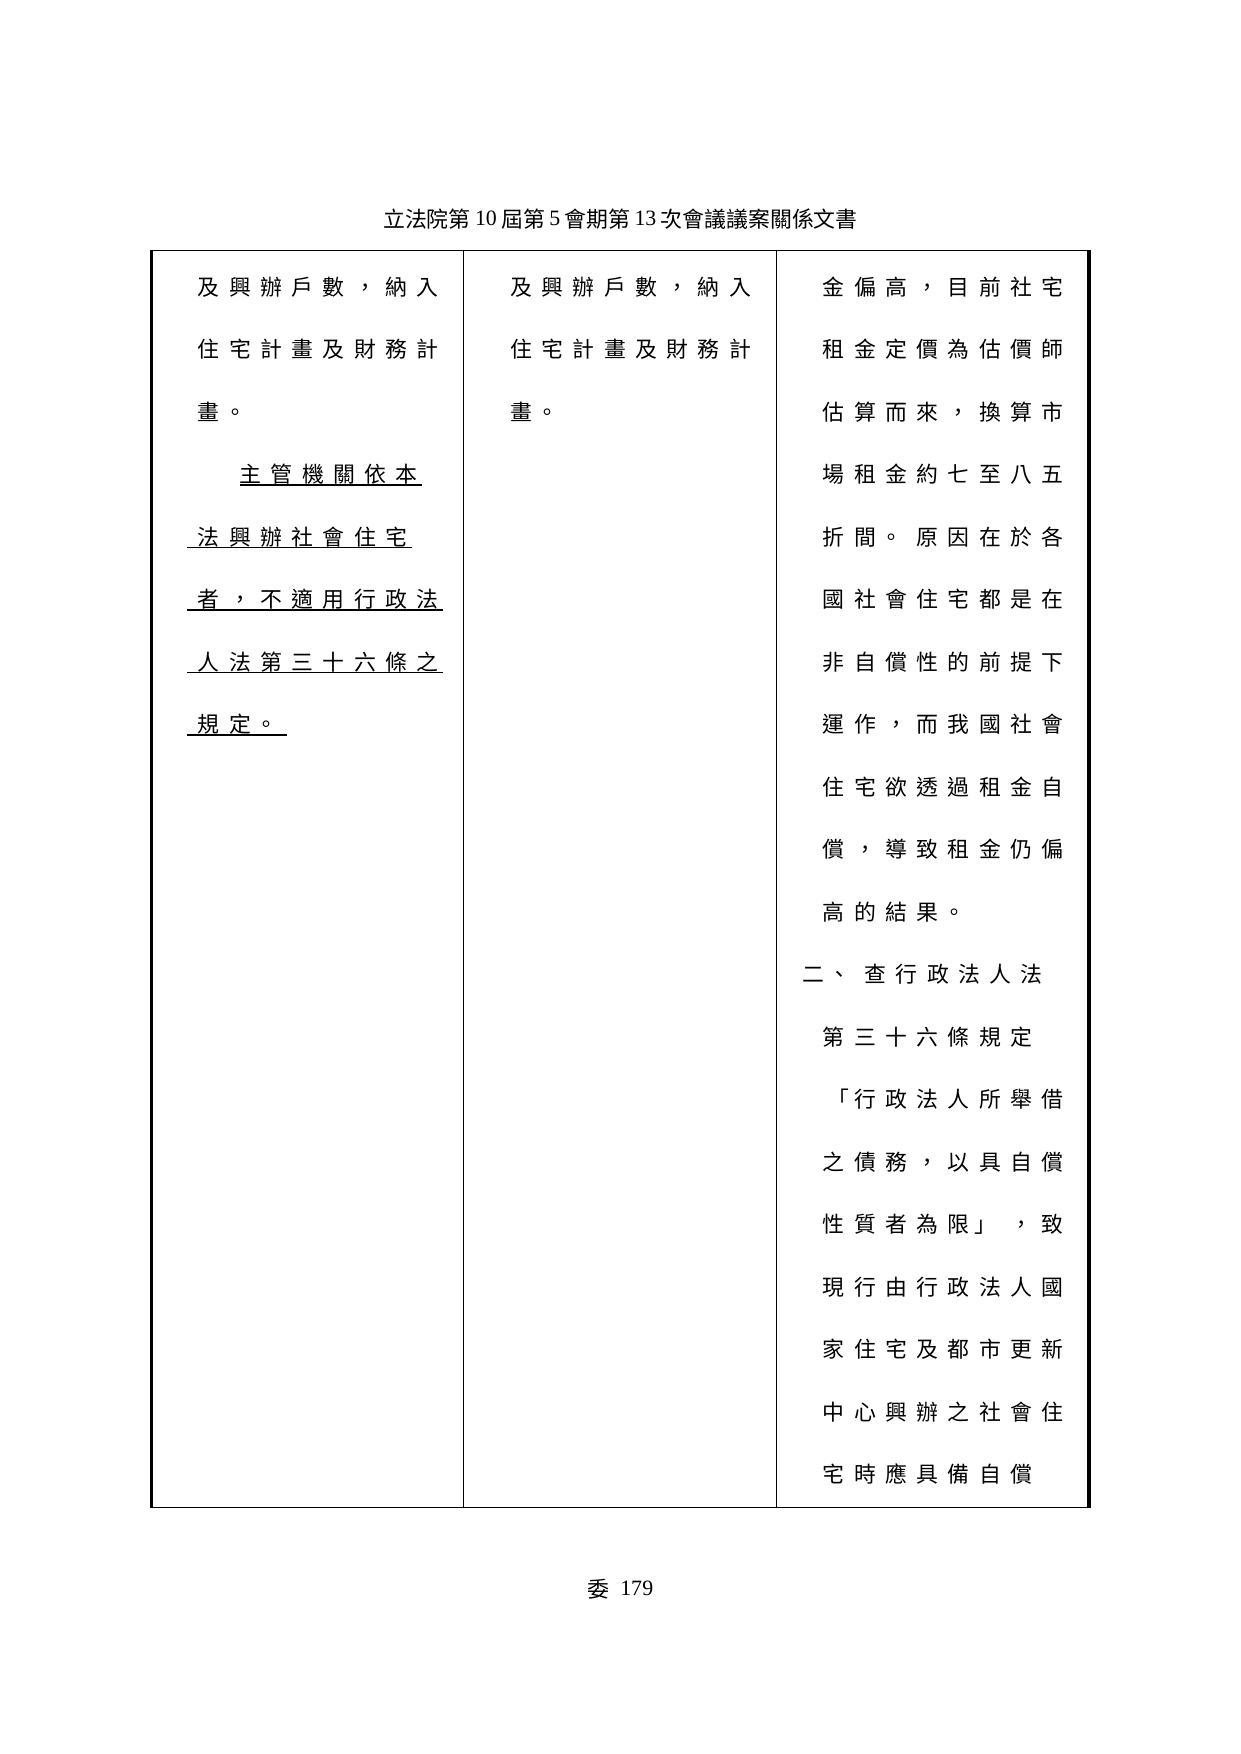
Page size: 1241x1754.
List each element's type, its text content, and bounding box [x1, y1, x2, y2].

table_cell 金偏高，目前社宅租金定價為估價師估算而來，換算市場租金約七至八五折間。原因在於各國社會住宅都是在非自償性的前提下運作，而我國社會住宅欲透過租金自償，導致租金仍偏高的結果。 二、查行政法人法第三十六條規定「行政法人所舉借之債務，以具自償性質者為限」，致現行由行政法人國家住宅及都市更新中心興辦之社會住宅時應具備自償 [777, 251, 1087, 1507]
table_cell 及興辦戶數，納入住宅計畫及財務計畫。 [464, 251, 776, 1507]
table_cell 及興辦戶數，納入住宅計畫及財務計畫。 主管機關依本法興辦社會住宅者，不適用行政法人法第三十六條之規定。 [153, 251, 463, 1507]
